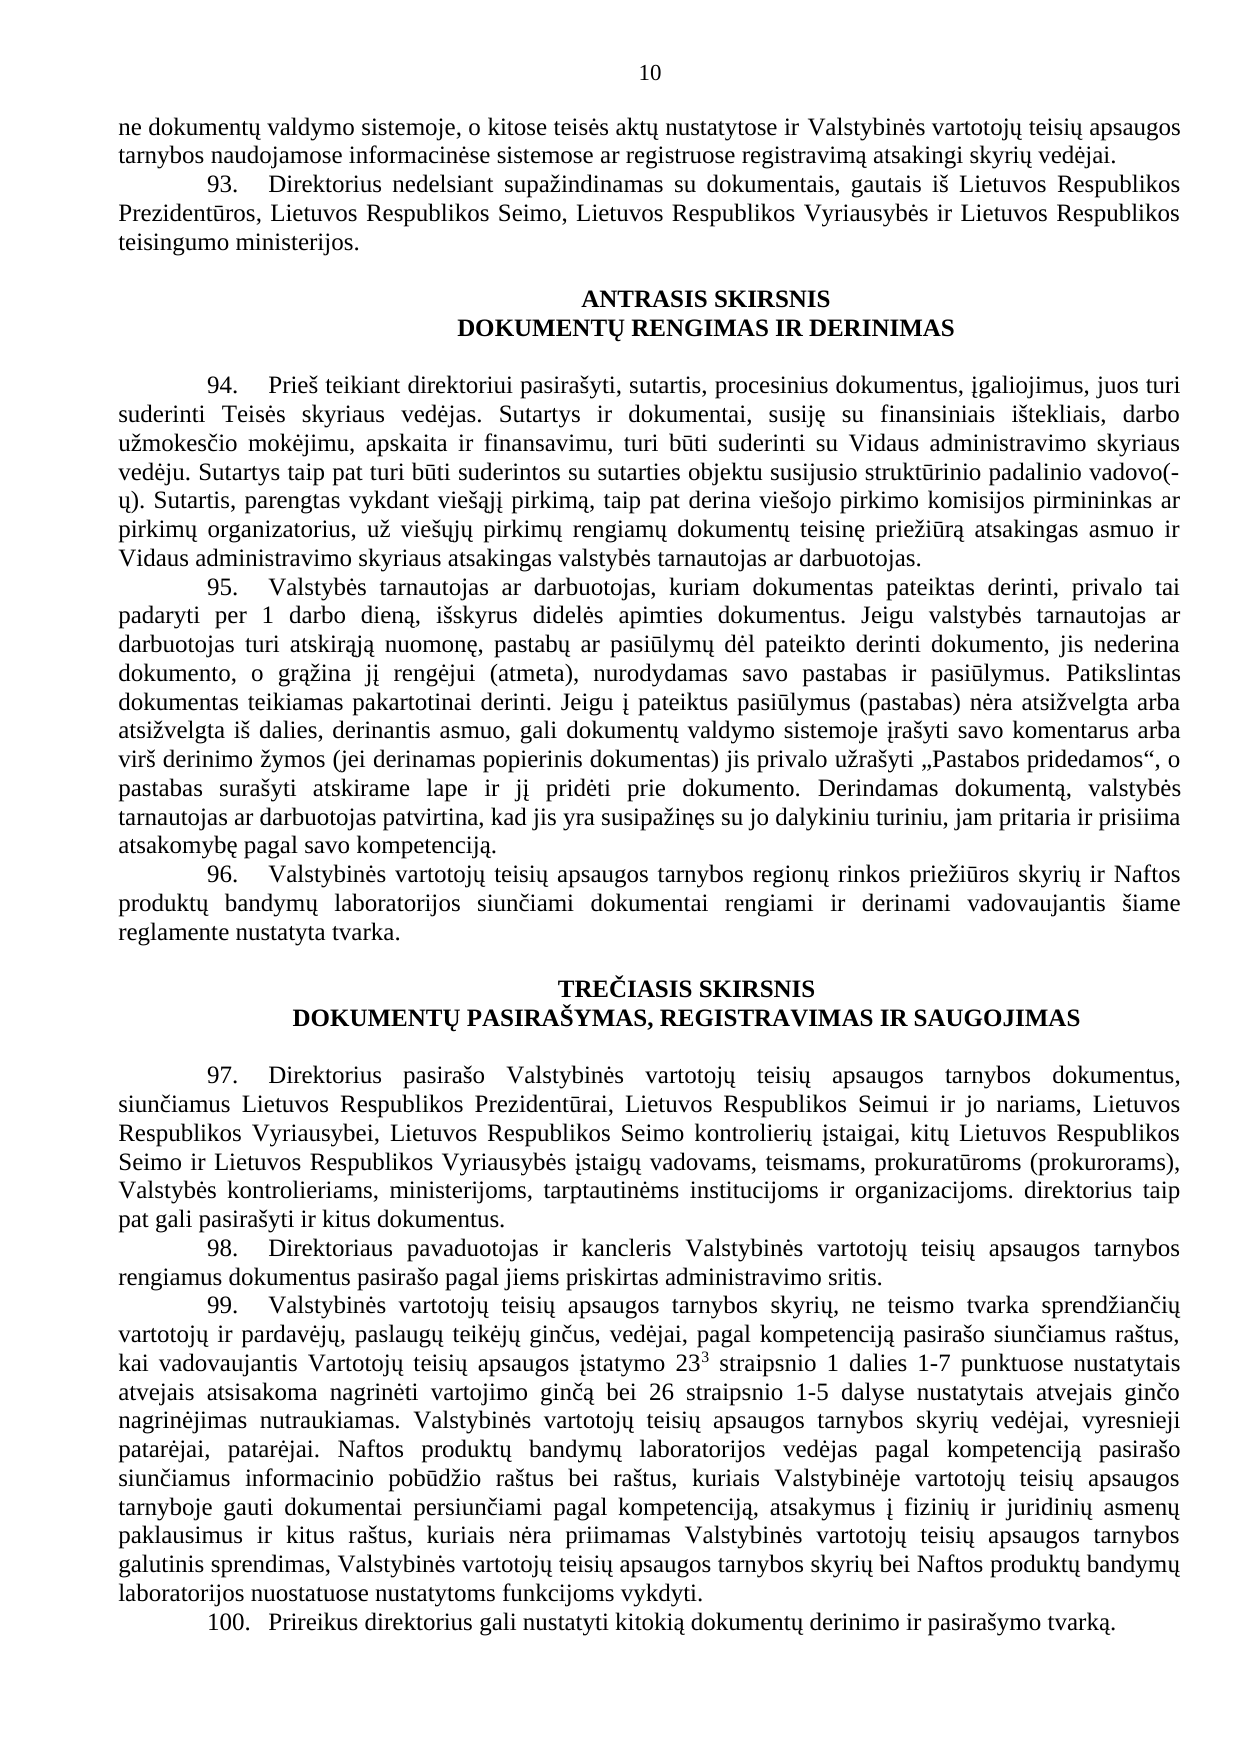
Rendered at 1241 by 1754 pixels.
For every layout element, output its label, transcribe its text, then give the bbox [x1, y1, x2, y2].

text 97. Direktorius pasirašo Valstybinės vartotojų teisių apsaugos tarnybos dokumentus, siunčiamus Lietuvos Respublikos Prezidentūrai, Lietuvos Respublikos Seimui ir jo nariams, Lietuvos Respublikos Vyriausybei, Lietuvos Respublikos Seimo kontrolierių įstaigai, kitų Lietuvos Respublikos Seimo ir Lietuvos Respublikos Vyriausybės įstaigų vadovams, teismams, prokuratūroms (prokurorams), Valstybės kontrolieriams, ministerijoms, tarptautinėms institucijoms ir organizacijoms. direktorius taip pat gali pasirašyti ir kitus dokumentus. [118, 1061, 1181, 1233]
text 95. Valstybės tarnautojas ar darbuotojas, kuriam dokumentas pateiktas derinti, privalo tai padaryti per 1 darbo dieną, išskyrus didelės apimties dokumentus. Jeigu valstybės tarnautojas ar darbuotojas turi atskirąją nuomonę, pastabų ar pasiūlymų dėl pateikto derinti dokumento, jis nederina dokumento, o grąžina jį rengėjui (atmeta), nurodydamas savo pastabas ir pasiūlymus. Patikslintas dokumentas teikiamas pakartotinai derinti. Jeigu į pateiktus pasiūlymus (pastabas) nėra atsižvelgta arba atsižvelgta iš dalies, derinantis asmuo, gali dokumentų valdymo sistemoje įrašyti savo komentarus arba virš derinimo žymos (jei derinamas popierinis dokumentas) jis privalo užrašyti „Pastabos pridedamos“, o pastabas surašyti atskirame lape ir jį pridėti prie dokumento. Derindamas dokumentą, valstybės tarnautojas ar darbuotojas patvirtina, kad jis yra susipažinęs su jo dalykiniu turiniu, jam pritaria ir prisiima atsakomybę pagal savo kompetenciją. [118, 572, 1181, 859]
text 99. Valstybinės vartotojų teisių apsaugos tarnybos skyrių, ne teismo tvarka sprendžiančių vartotojų ir pardavėjų, paslaugų teikėjų ginčus, vedėjai, pagal kompetenciją pasirašo siunčiamus raštus, kai vadovaujantis Vartotojų teisių apsaugos įstatymo 233 straipsnio 1 dalies 1-7 punktuose nustatytais atvejais atsisakoma nagrinėti vartojimo ginčą bei 26 straipsnio 1-5 dalyse nustatytais atvejais ginčo nagrinėjimas nutraukiamas. Valstybinės vartotojų teisių apsaugos tarnybos skyrių vedėjai, vyresnieji patarėjai, patarėjai. Naftos produktų bandymų laboratorijos vedėjas pagal kompetenciją pasirašo siunčiamus informacinio pobūdžio raštus bei raštus, kuriais Valstybinėje vartotojų teisių apsaugos tarnyboje gauti dokumentai persiunčiami pagal kompetenciją, atsakymus į fizinių ir juridinių asmenų paklausimus ir kitus raštus, kuriais nėra priimamas Valstybinės vartotojų teisių apsaugos tarnybos galutinis sprendimas, Valstybinės vartotojų teisių apsaugos tarnybos skyrių bei Naftos produktų bandymų laboratorijos nuostatuose nustatytoms funkcijoms vykdyti. [118, 1291, 1181, 1607]
text 100. Prireikus direktorius gali nustatyti kitokią dokumentų derinimo ir pasirašymo tvarką. [118, 1607, 1181, 1636]
text 93. Direktorius nedelsiant supažindinamas su dokumentais, gautais iš Lietuvos Respublikos Prezidentūros, Lietuvos Respublikos Seimo, Lietuvos Respublikos Vyriausybės ir Lietuvos Respublikos teisingumo ministerijos. [118, 169, 1181, 256]
text DOKUMENTŲ RENGIMAS IR DERINIMAS [231, 313, 1181, 342]
text ANTRASIS SKIRSNIS [231, 284, 1181, 313]
text ne dokumentų valdymo sistemoje, o kitose teisės aktų nustatytose ir Valstybinės vartotojų teisių apsaugos tarnybos naudojamose informacinėse sistemose ar registruose registravimą atsakingi skyrių vedėjai. [118, 112, 1181, 169]
text TREČIASIS SKIRSNIS [118, 974, 1181, 1003]
text 96. Valstybinės vartotojų teisių apsaugos tarnybos regionų rinkos priežiūros skyrių ir Naftos produktų bandymų laboratorijos siunčiami dokumentai rengiami ir derinami vadovaujantis šiame reglamente nustatyta tvarka. [118, 859, 1181, 946]
text 94. Prieš teikiant direktoriui pasirašyti, sutartis, procesinius dokumentus, įgaliojimus, juos turi suderinti Teisės skyriaus vedėjas. Sutartys ir dokumentai, susiję su finansiniais ištekliais, darbo užmokesčio mokėjimu, apskaita ir finansavimu, turi būti suderinti su Vidaus administravimo skyriaus vedėju. Sutartys taip pat turi būti suderintos su sutarties objektu susijusio struktūrinio padalinio vadovo(-ų). Sutartis, parengtas vykdant viešąjį pirkimą, taip pat derina viešojo pirkimo komisijos pirmininkas ar pirkimų organizatorius, už viešųjų pirkimų rengiamų dokumentų teisinę priežiūrą atsakingas asmuo ir Vidaus administravimo skyriaus atsakingas valstybės tarnautojas ar darbuotojas. [118, 371, 1181, 572]
text Dokumentų pasirašymas, REGISTRAVIMAS ir saugojimas [118, 1003, 1181, 1032]
text 98. Direktoriaus pavaduotojas ir kancleris Valstybinės vartotojų teisių apsaugos tarnybos rengiamus dokumentus pasirašo pagal jiems priskirtas administravimo sritis. [118, 1233, 1181, 1291]
